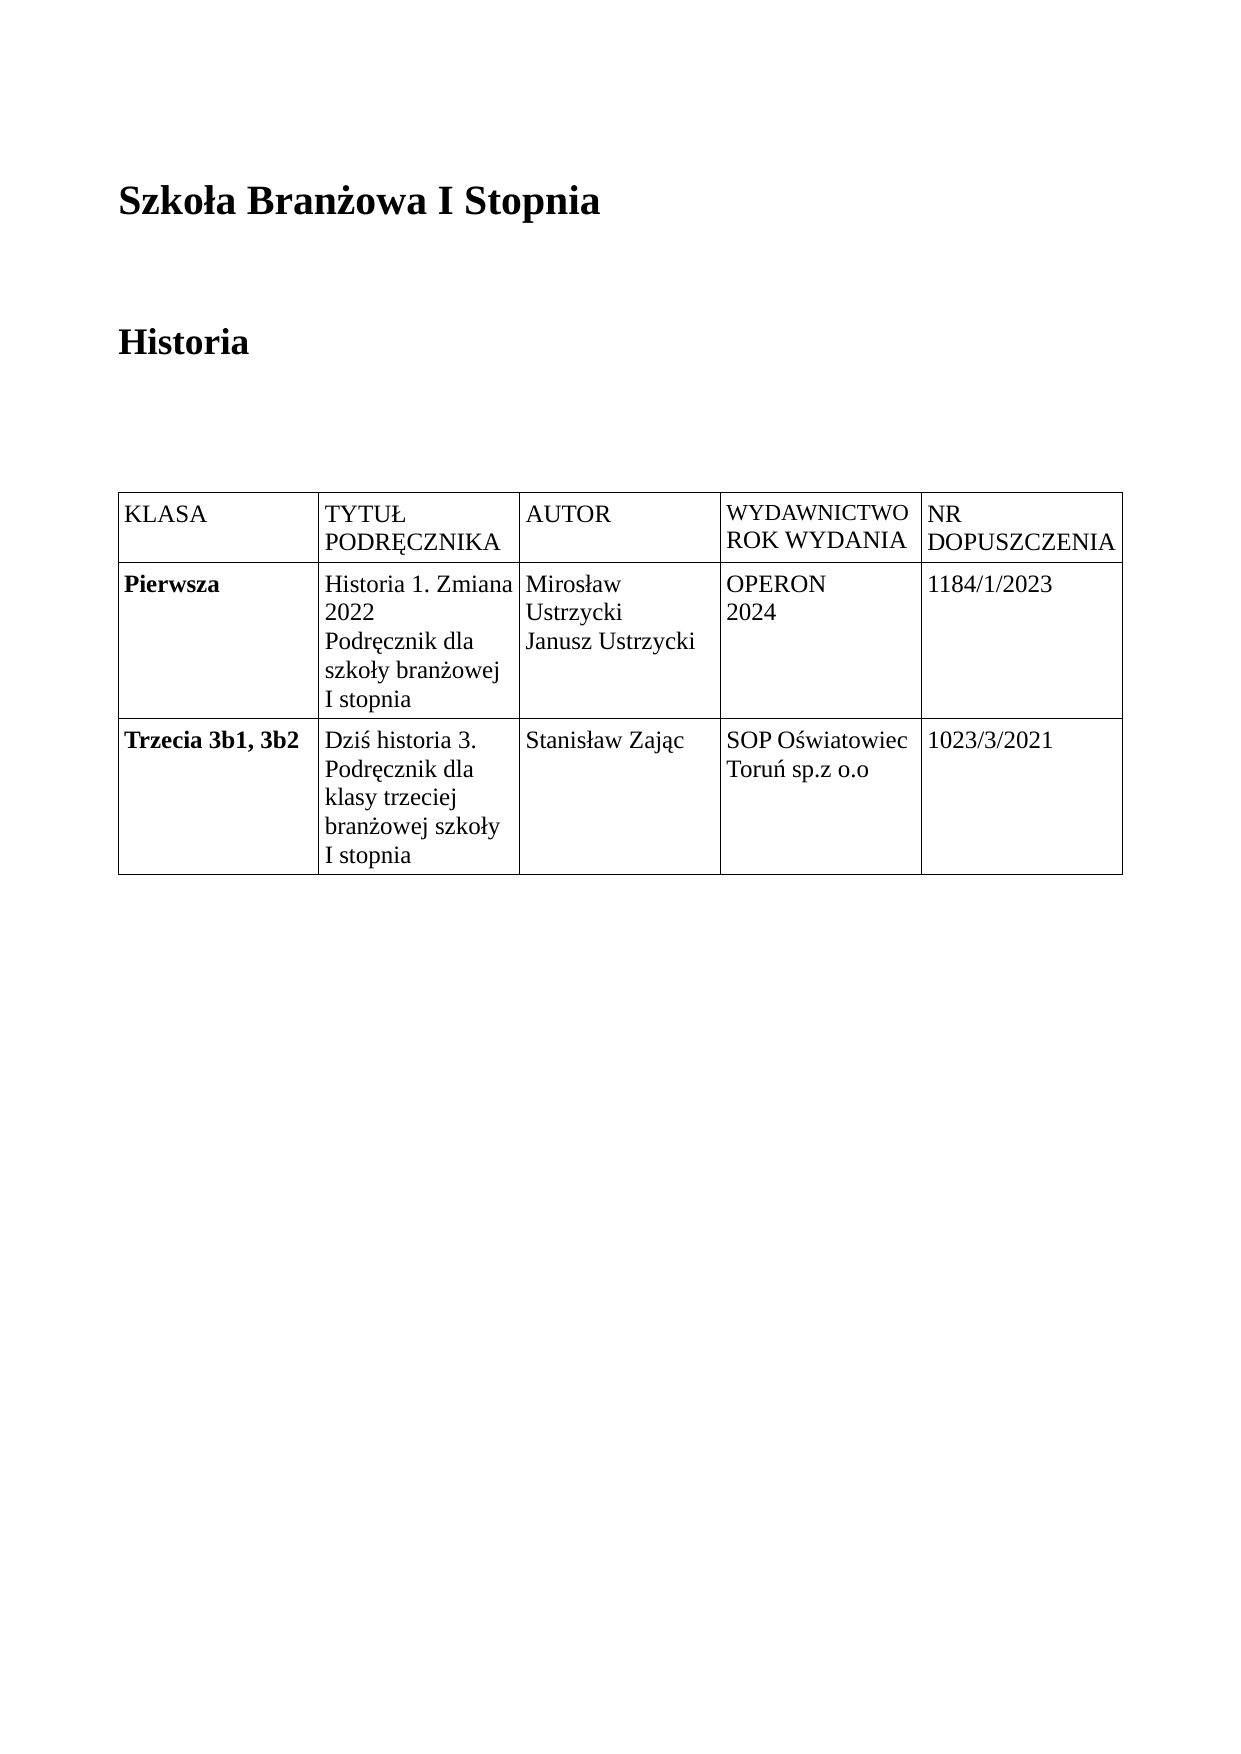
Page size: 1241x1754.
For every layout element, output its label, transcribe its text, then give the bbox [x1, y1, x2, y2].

table_cell Trzecia 3b1, 3b2 [119, 719, 318, 874]
table_header AUTOR [520, 493, 720, 562]
text Historia [118, 319, 1122, 362]
table_cell Historia 1. Zmiana 2022 Podręcznik dla szkoły branżowej I stopnia [319, 563, 519, 718]
table_header WYDAWNICTWO ROK WYDANIA [721, 493, 921, 562]
table_header TYTUŁ PODRĘCZNIKA [319, 493, 519, 562]
table_header NR DOPUSZCZENIA [922, 493, 1122, 562]
table_cell Pierwsza [119, 563, 318, 718]
table_cell Dziś historia 3. Podręcznik dla klasy trzeciej branżowej szkoły I stopnia [319, 719, 519, 874]
table_cell 1023/3/2021 [922, 719, 1122, 874]
table_cell OPERON 2024 [721, 563, 921, 718]
table_cell SOP Oświatowiec Toruń sp.z o.o [721, 719, 921, 874]
text Szkoła Branżowa I Stopnia [118, 176, 1122, 223]
table_cell Mirosław Ustrzycki Janusz Ustrzycki [520, 563, 720, 718]
table_cell 1184/1/2023 [922, 563, 1122, 718]
table_cell Stanisław Zając [520, 719, 720, 874]
table_header KLASA [119, 493, 318, 562]
